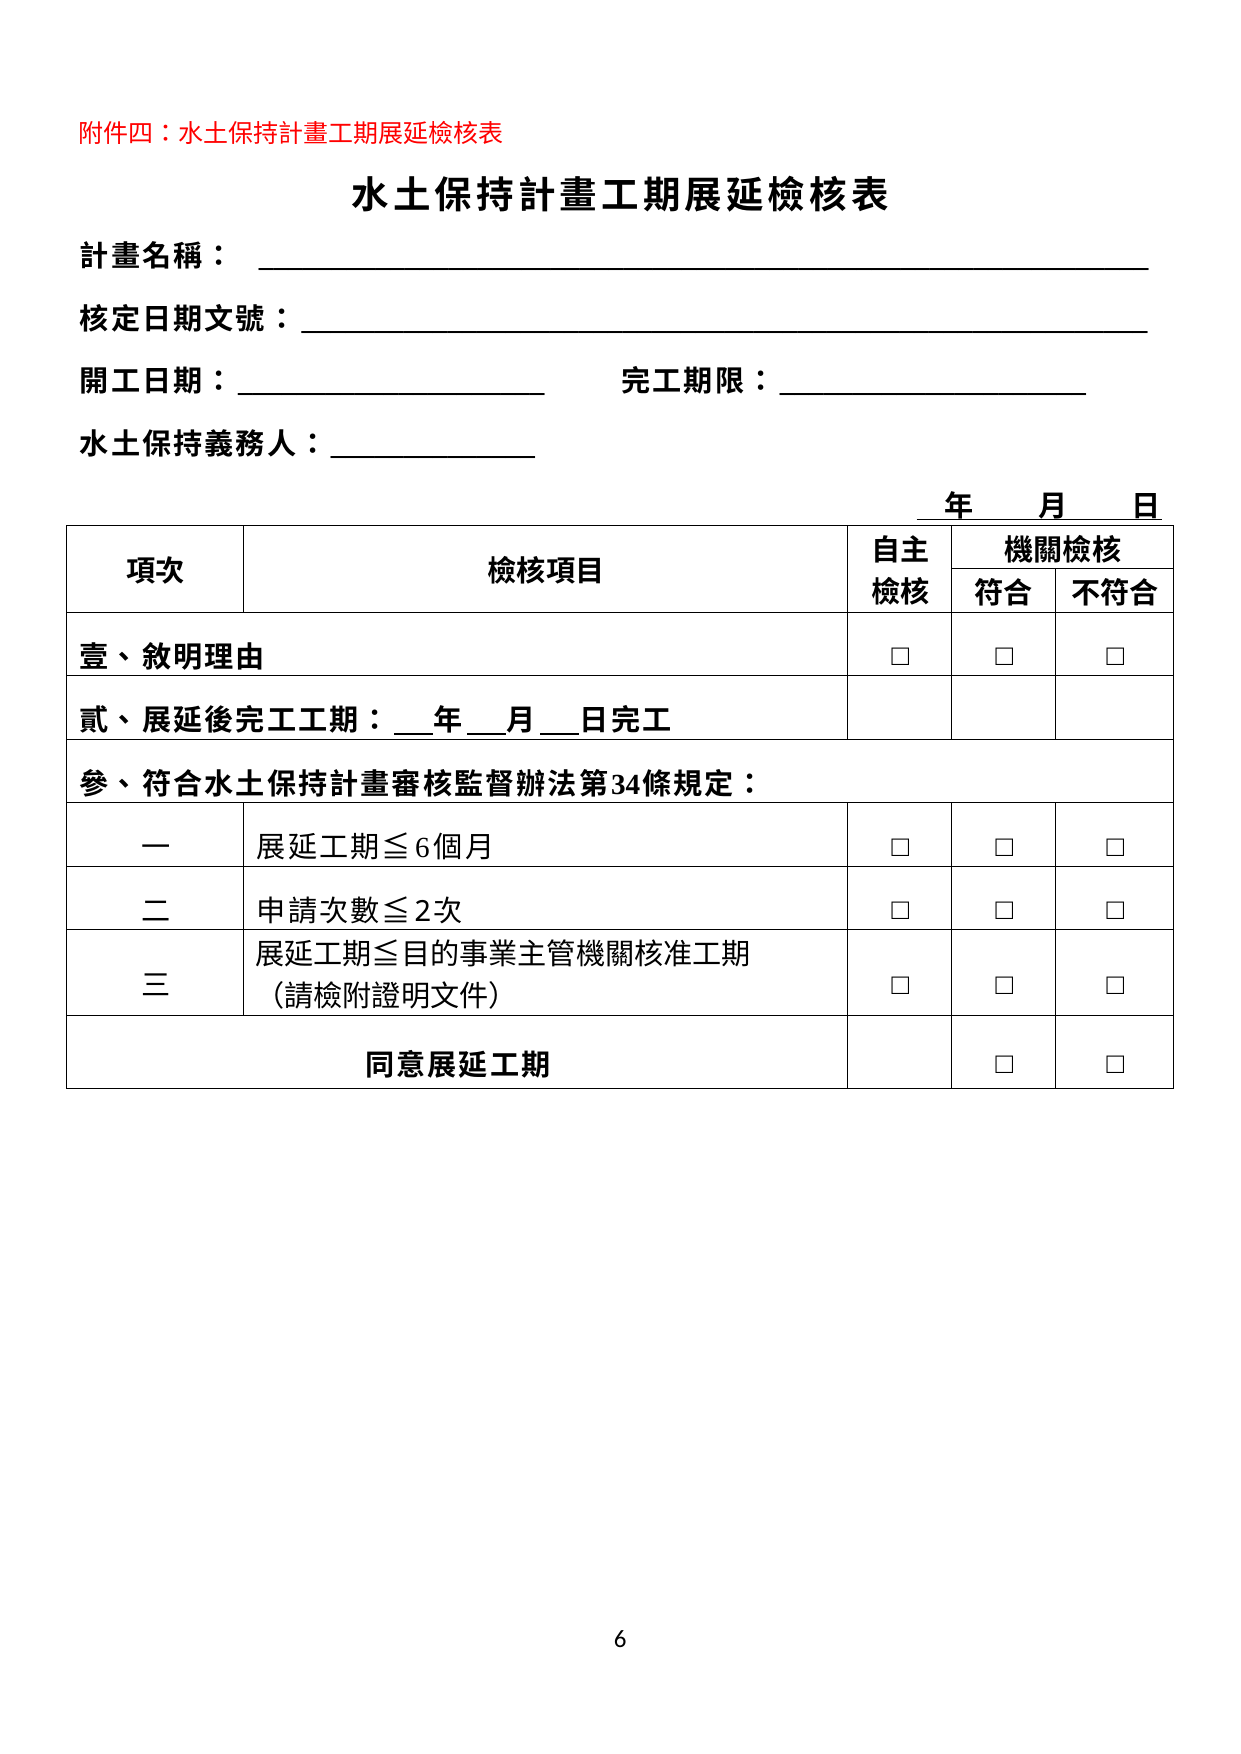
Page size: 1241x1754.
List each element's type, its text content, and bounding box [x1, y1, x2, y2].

table_cell □ [952, 930, 1055, 1015]
text 開工日期：_____________________ 完工期限：_____________________ [78, 337, 1162, 400]
table_cell □ [1056, 930, 1173, 1015]
table_cell 同意展延工期 [67, 1016, 847, 1088]
text 水土保持義務人：______________ [78, 400, 1162, 462]
table_cell 三 [67, 930, 243, 1015]
table_cell 符合 [952, 569, 1055, 612]
table_cell 壹、敘明理由 [67, 613, 847, 675]
table_cell 二 [67, 867, 243, 929]
table_cell [952, 676, 1055, 739]
table_cell 貳、展延後完工工期： 年 月 日完工 [67, 676, 847, 739]
table_header 機關檢核 [952, 526, 1173, 568]
text 計畫名稱： _____________________________________________________________ [78, 212, 1162, 275]
table_cell □ [952, 1016, 1055, 1088]
table_cell □ [1056, 1016, 1173, 1088]
table_header 項次 [67, 526, 243, 612]
table_cell □ [1056, 803, 1173, 866]
table_header 檢核項目 [244, 526, 847, 612]
table_cell □ [952, 803, 1055, 866]
table_cell 展延工期≦目的事業主管機關核准工期 （請檢附證明文件） [244, 930, 847, 1015]
table_cell □ [1056, 867, 1173, 929]
table_cell □ [848, 803, 951, 866]
table_cell [848, 676, 951, 739]
text 核定日期文號：__________________________________________________________ [78, 275, 1162, 337]
table_cell □ [848, 613, 951, 675]
table_cell □ [952, 867, 1055, 929]
table_cell □ [848, 930, 951, 1015]
table_cell 參、符合水土保持計畫審核監督辦法第34條規定： [67, 740, 1173, 802]
table_cell [1056, 676, 1173, 739]
table_header 自主檢核 [848, 526, 951, 612]
table_cell 展延工期≦6個月 [244, 803, 847, 866]
table_cell 一 [67, 803, 243, 866]
table_cell [848, 1016, 951, 1088]
table_cell 不符合 [1056, 569, 1173, 612]
table_cell □ [1056, 613, 1173, 675]
text 水土保持計畫工期展延檢核表 [78, 150, 1162, 212]
table_cell □ [952, 613, 1055, 675]
table_cell 申請次數≦2次 [244, 867, 847, 929]
text 附件四：水土保持計畫工期展延檢核表 [78, 114, 1162, 150]
text 年 月 日 [78, 462, 1162, 525]
table_cell □ [848, 867, 951, 929]
